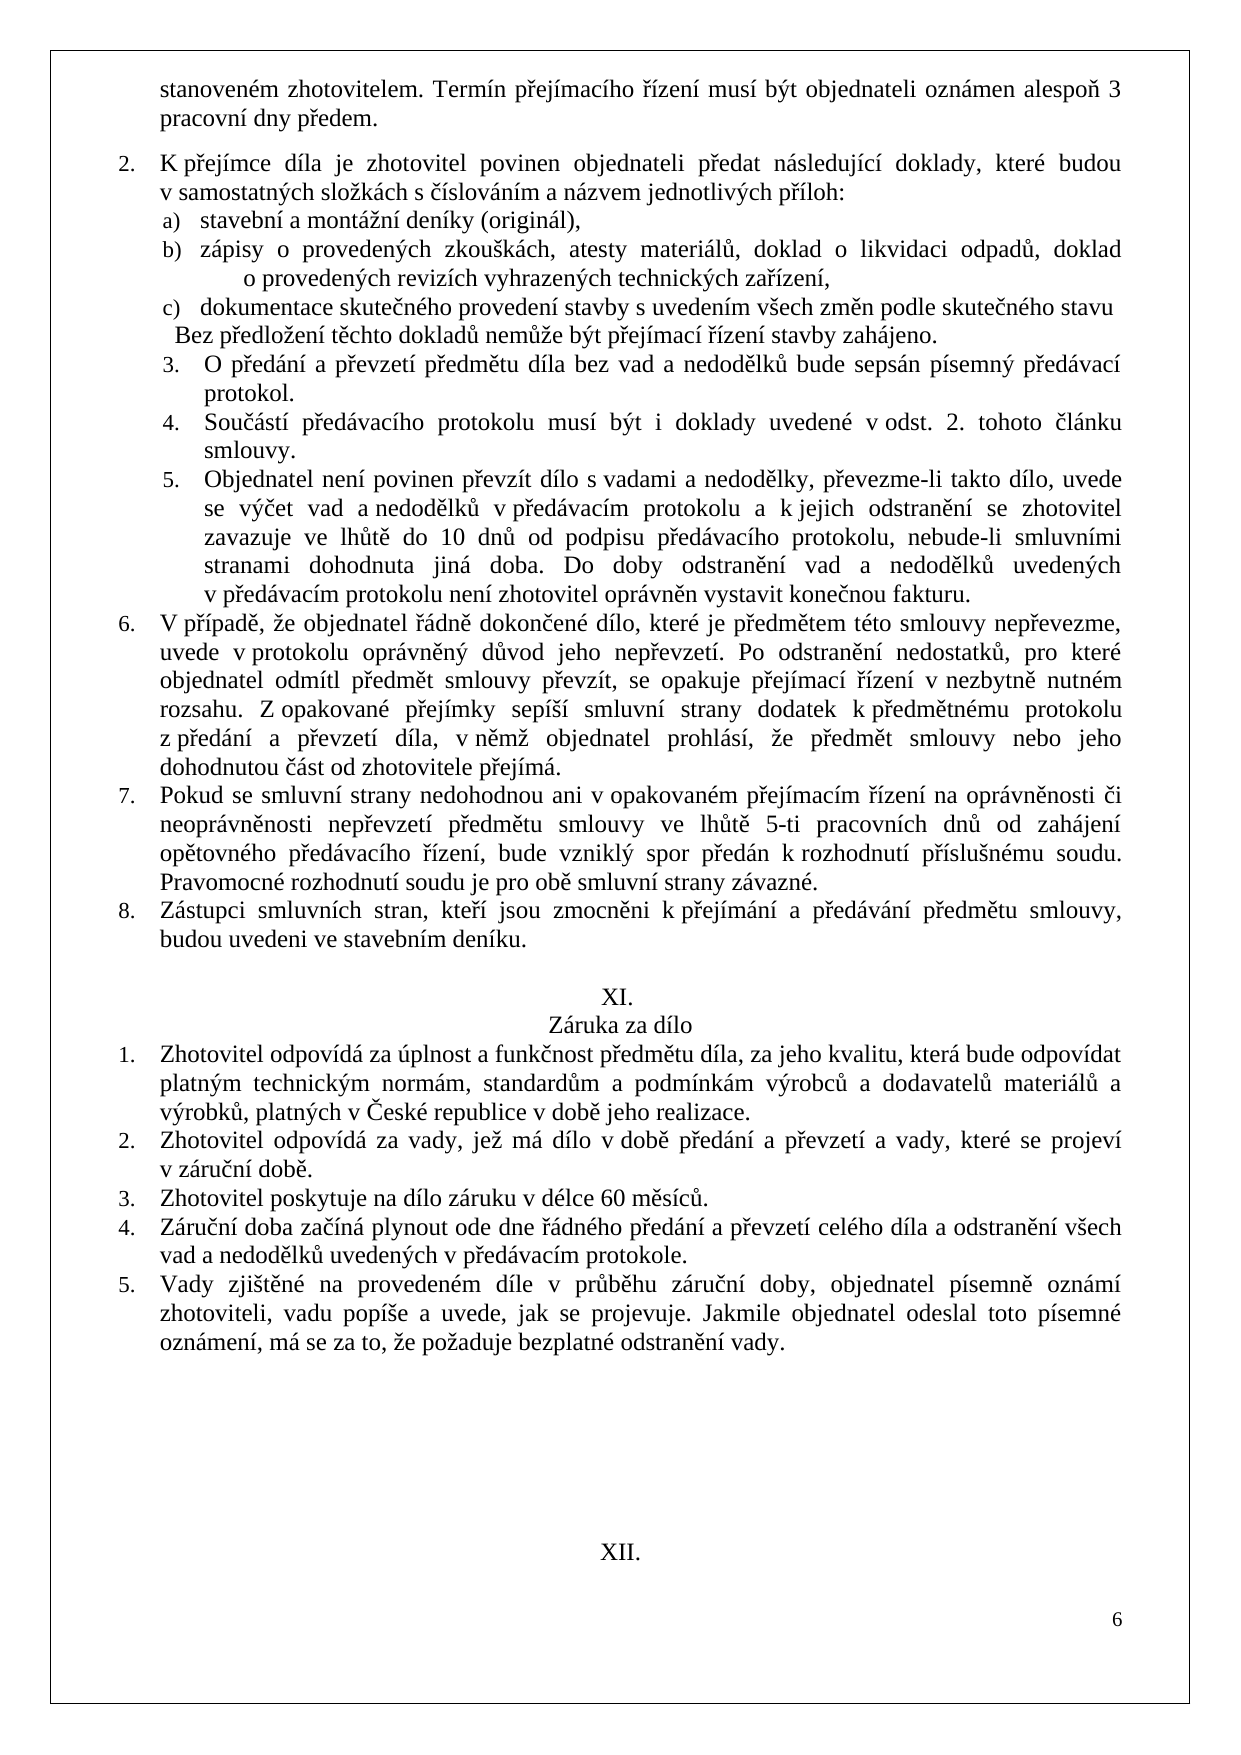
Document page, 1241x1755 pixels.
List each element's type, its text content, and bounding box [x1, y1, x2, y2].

list dokumentace skutečného provedení stavby s uvedením všech změn podle skutečného stavu [162, 292, 1122, 321]
list V případě, že objednatel řádně dokončené dílo, které je předmětem této smlouvy nepřevezme, uvede v protokolu oprávněný důvod jeho nepřevzetí. Po odstranění nedostatků, pro které objednatel odmítl předmět smlouvy převzít, se opakuje přejímací řízení v nezbytně nutném rozsahu. Z opakované přejímky sepíší smluvní strany dodatek k předmětnému protokolu z předání a převzetí díla, v němž objednatel prohlásí, že předmět smlouvy nebo jeho dohodnutou část od zhotovitele přejímá. [118, 608, 1122, 781]
list Pokud se smluvní strany nedohodnou ani v opakovaném přejímacím řízení na oprávněnosti či neoprávněnosti nepřevzetí předmětu smlouvy ve lhůtě 5-ti pracovních dnů od zahájení opětovného předávacího řízení, bude vzniklý spor předán k rozhodnutí příslušnému soudu. Pravomocné rozhodnutí soudu je pro obě smluvní strany závazné. [118, 781, 1122, 896]
list Objednatel není povinen převzít dílo s vadami a nedodělky, převezme-li takto dílo, uvede se výčet vad a nedodělků v předávacím protokolu a k jejich odstranění se zhotovitel zavazuje ve lhůtě do 10 dnů od podpisu předávacího protokolu, nebude-li smluvními stranami dohodnuta jiná doba. Do doby odstranění vad a nedodělků uvedených v předávacím protokolu není zhotovitel oprávněn vystavit konečnou fakturu. [162, 464, 1122, 608]
list stanoveném zhotovitelem. Termín přejímacího řízení musí být objednateli oznámen alespoň 3 pracovní dny předem. [118, 74, 1122, 131]
list zápisy o provedených zkouškách, atesty materiálů, doklad o likvidaci odpadů, doklad o provedených revizích vyhrazených technických zařízení, [162, 234, 1122, 292]
text XII. [118, 1537, 1122, 1566]
list stavební a montážní deníky (originál), [162, 206, 1122, 234]
list Zhotovitel odpovídá za vady, jež má dílo v době předání a převzetí a vady, které se projeví v záruční době. [118, 1126, 1122, 1183]
text Bez předložení těchto dokladů nemůže být přejímací řízení stavby zahájeno. [118, 321, 1122, 349]
list K přejímce díla je zhotovitel povinen objednateli předat následující doklady, které budou v samostatných složkách s číslováním a názvem jednotlivých příloh: [118, 148, 1122, 206]
list Zhotovitel odpovídá za úplnost a funkčnost předmětu díla, za jeho kvalitu, která bude odpovídat platným technickým normám, standardům a podmínkám výrobců a dodavatelů materiálů a výrobků, platných v České republice v době jeho realizace. [118, 1039, 1122, 1126]
text XI. [118, 982, 1122, 1011]
list Vady zjištěné na provedeném díle v průběhu záruční doby, objednatel písemně oznámí zhotoviteli, vadu popíše a uvede, jak se projevuje. Jakmile objednatel odeslal toto písemné oznámení, má se za to, že požaduje bezplatné odstranění vady. [118, 1269, 1122, 1356]
list O předání a převzetí předmětu díla bez vad a nedodělků bude sepsán písemný předávací protokol. [162, 349, 1122, 407]
subtitle Záruka za dílo [118, 1011, 1122, 1039]
list Zástupci smluvních stran, kteří jsou zmocněni k přejímání a předávání předmětu smlouvy, budou uvedeni ve stavebním deníku. [118, 896, 1122, 953]
list Zhotovitel poskytuje na dílo záruku v délce 60 měsíců. [118, 1183, 1122, 1212]
list Součástí předávacího protokolu musí být i doklady uvedené v odst. 2. tohoto článku smlouvy. [162, 407, 1122, 464]
list Záruční doba začíná plynout ode dne řádného předání a převzetí celého díla a odstranění všech vad a nedodělků uvedených v předávacím protokole. [118, 1212, 1122, 1269]
